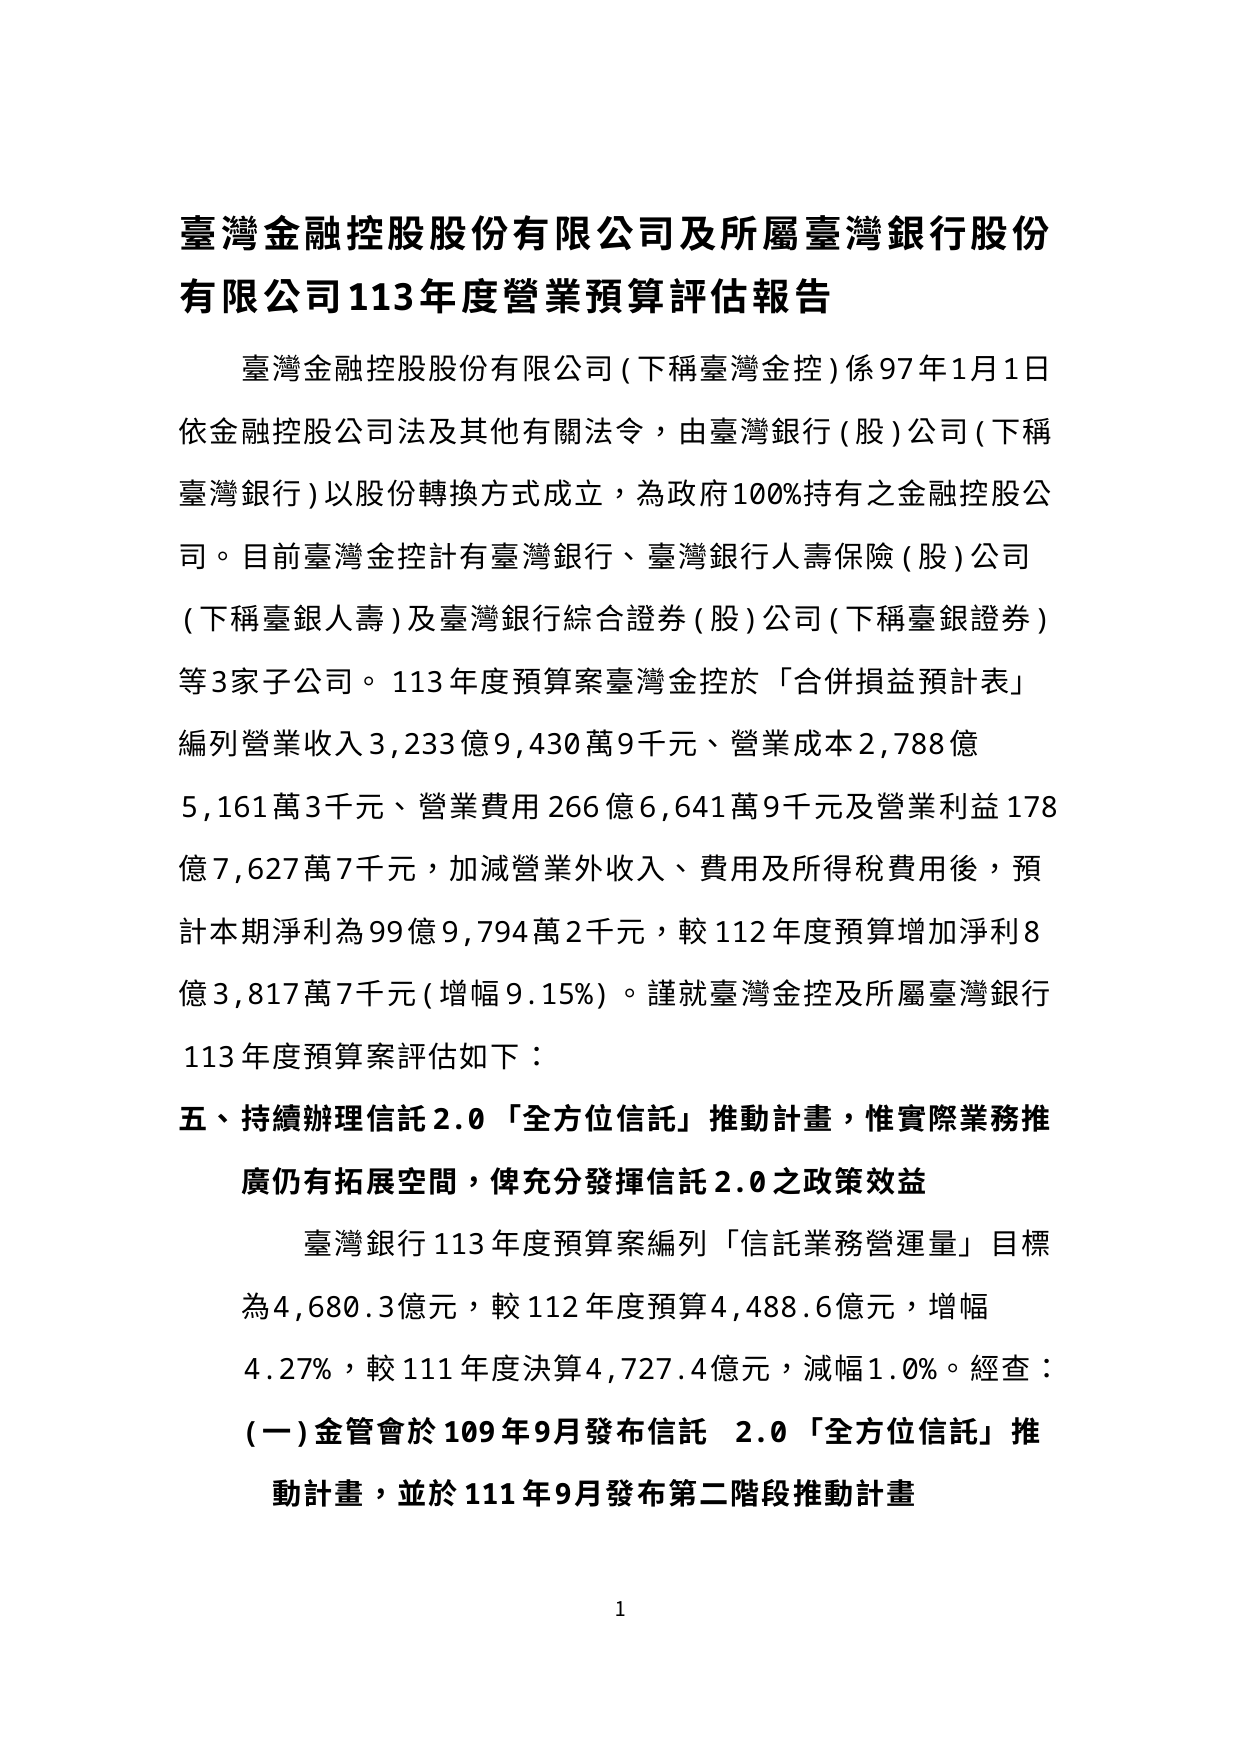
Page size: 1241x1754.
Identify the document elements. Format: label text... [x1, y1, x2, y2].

text (一)金管會於109年9月發布信託 2.0「全方位信託」推動計畫，並於111年9月發布第二階段推動計畫 [236, 1388, 1063, 1513]
text 臺灣金融控股股份有限公司及所屬臺灣銀行股份有限公司113年度營業預算評估報告 [177, 189, 1063, 314]
text 五、持續辦理信託2.0「全方位信託」推動計畫，惟實際業務推廣仍有拓展空間，俾充分發揮信託2.0之政策效益 [177, 1075, 1063, 1200]
text 臺灣金融控股股份有限公司(下稱臺灣金控)係97年1月1日依金融控股公司法及其他有關法令，由臺灣銀行(股)公司(下稱臺灣銀行)以股份轉換方式成立，為政府100%持有之金融控股公司。目前臺灣金控計有臺灣銀行、臺灣銀行人壽保險(股)公司(下稱臺銀人壽)及臺灣銀行綜合證券(股)公司(下稱臺銀證券)等3家子公司。113年度預算案臺灣金控於「合併損益預計表」編列營業收入3,233億9,430萬9千元、營業成本2,788億5,161萬3千元、營業費用266億6,641萬9千元及營業利益178億7,627萬7千元，加減營業外收入、費用及所得稅費用後，預計本期淨利為99億9,794萬2千元，較112年度預算增加淨利8億3,817萬7千元(增幅9.15%)。謹就臺灣金控及所屬臺灣銀行113年度預算案評估如下： [177, 325, 1063, 1075]
text 臺灣銀行113年度預算案編列「信託業務營運量」目標為4,680.3億元，較112年度預算4,488.6億元，增幅4.27%，較111年度決算4,727.4億元，減幅1.0%。經查： [236, 1200, 1063, 1388]
